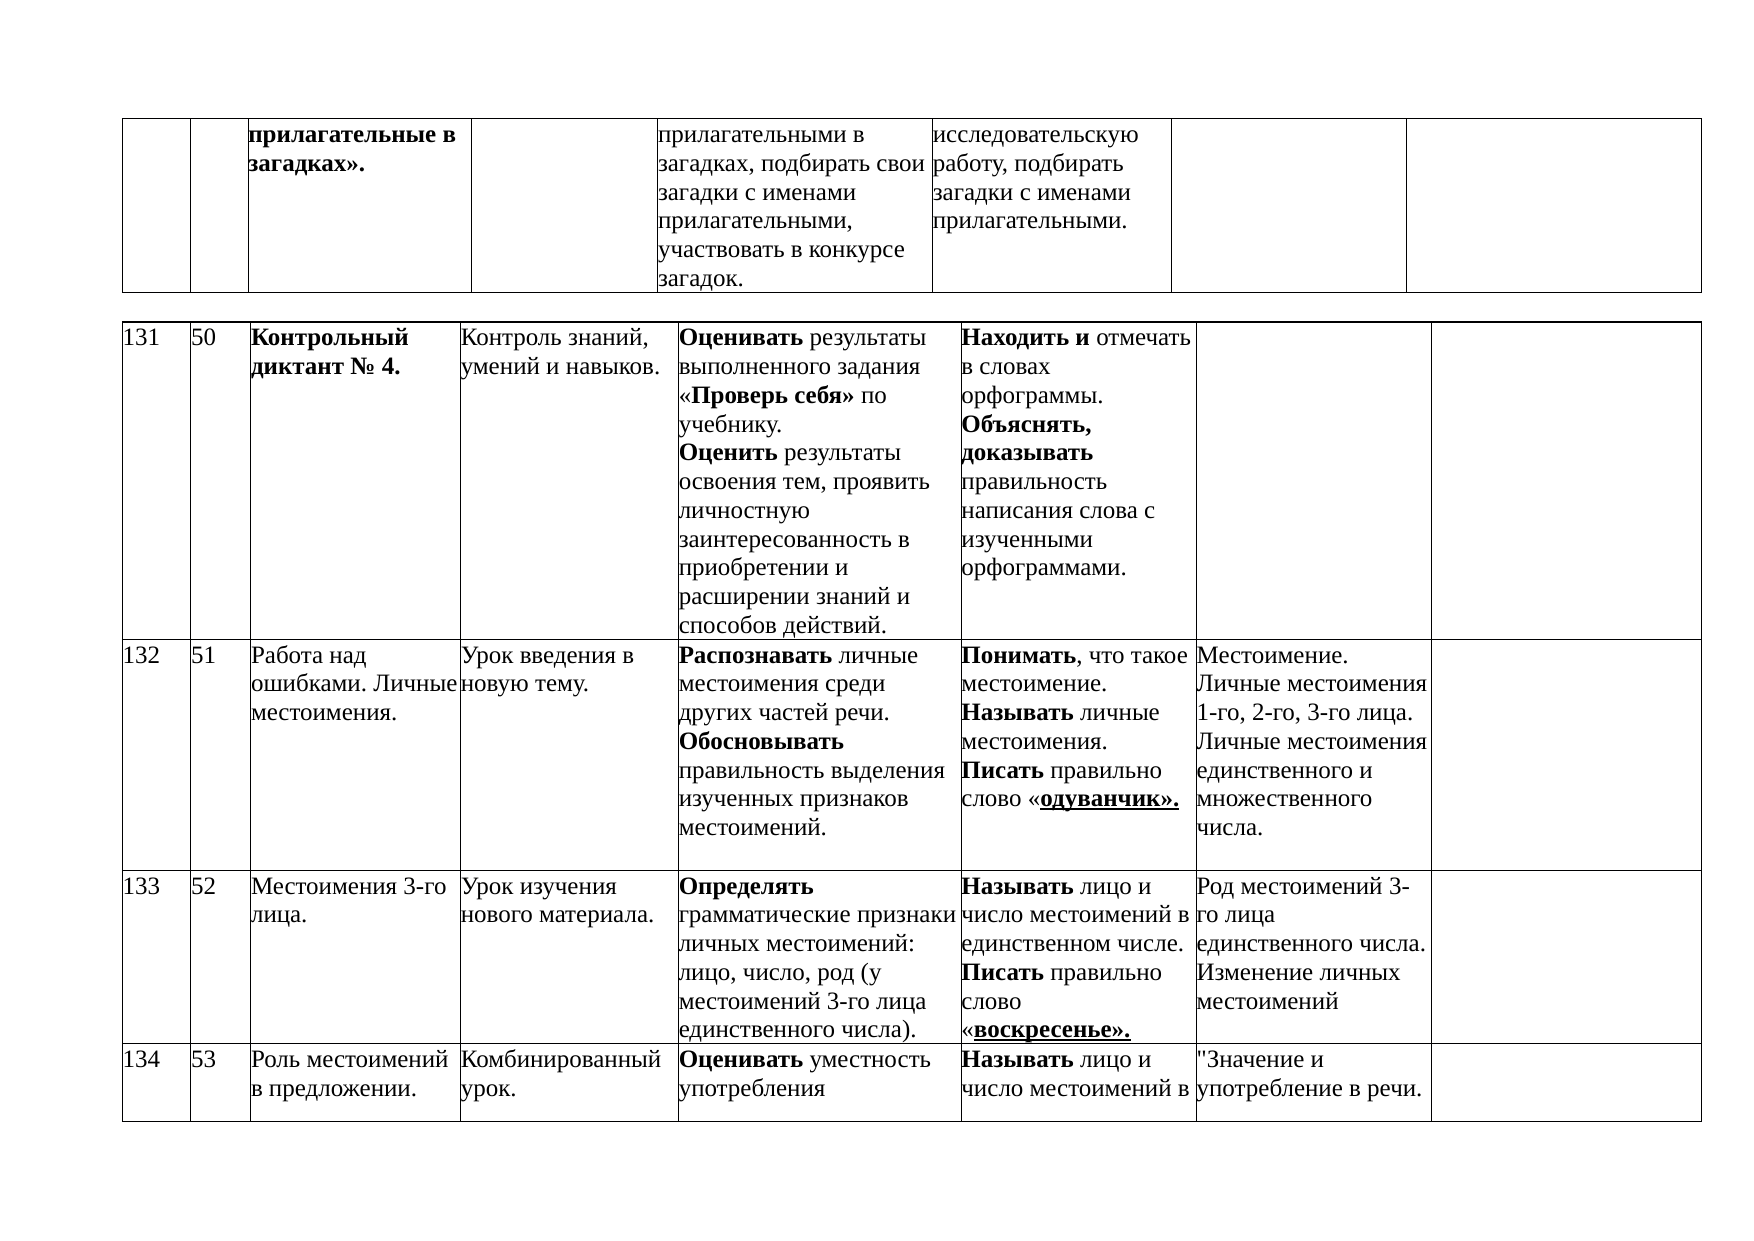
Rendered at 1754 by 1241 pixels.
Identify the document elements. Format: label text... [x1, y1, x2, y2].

table_cell Распознавать личные местоимения среди других частей речи. Обосновывать правильность выделения изученных признаков местоимений. [679, 640, 961, 870]
table_header 131 [123, 323, 190, 639]
table_cell Называть лицо и число местоимений в единственном числе. Писать правильно слово «воскресенье». [962, 871, 1196, 1043]
table_cell 52 [191, 871, 250, 1043]
table_cell прилагательные в загадках». [249, 119, 471, 292]
table_header Контрольный диктант № 4. [251, 323, 460, 639]
table_header 50 [191, 323, 250, 639]
table_cell Роль местоимений в предложении. [251, 1044, 460, 1121]
table_cell Оценивать уместность употребления [679, 1044, 961, 1121]
table_cell Комбинированный урок. [461, 1044, 678, 1121]
table_cell [1407, 119, 1701, 292]
table_cell Работа над ошибками. Личные местоимения. [251, 640, 460, 870]
table_cell 132 [123, 640, 190, 870]
table_cell Понимать, что такое местоимение. Называть личные местоимения. Писать правильно слово «одуванчик». [962, 640, 1196, 870]
table_cell Урок изучения нового материала. [461, 871, 678, 1043]
table_cell 134 [123, 1044, 190, 1121]
table_cell исследовательскую работу, подбирать загадки с именами прилагательными. [933, 119, 1171, 292]
table_header Оценивать результаты выполненного задания «Проверь себя» по учебнику. Оценить результаты освоения тем, проявить личностную заинтересованность в приобретении и расширении знаний и способов действий. [679, 323, 961, 639]
table_cell [1172, 119, 1406, 292]
table_cell [1432, 1044, 1701, 1121]
table_cell Называть лицо и число местоимений в [962, 1044, 1196, 1121]
table_cell 51 [191, 640, 250, 870]
table_cell Урок введения в новую тему. [461, 640, 678, 870]
table_cell Определять грамматические признаки личных местоимений: лицо, число, род (у местоимений 3-го лица единственного числа). [679, 871, 961, 1043]
table_cell Местоимение. Личные местоимения 1-го, 2-го, 3-го лица. Личные местоимения единственного и множественного числа. [1197, 640, 1431, 870]
table_header Находить и отмечать в словах орфограммы. Объяснять, доказывать правильность написания слова с изученными орфограммами. [962, 323, 1196, 639]
table_header [1197, 323, 1431, 639]
table_cell [191, 119, 248, 292]
table_cell [1432, 871, 1701, 1043]
table_cell "Значение и употребление в речи. [1197, 1044, 1431, 1121]
table_cell 53 [191, 1044, 250, 1121]
table_cell [472, 119, 657, 292]
table_header Контроль знаний, умений и навыков. [461, 323, 678, 639]
table_cell [123, 119, 190, 292]
table_cell Род местоимений 3-го лица единственного числа. Изменение личных местоимений [1197, 871, 1431, 1043]
table_cell [1432, 640, 1701, 870]
table_header [1432, 323, 1701, 639]
table_cell прилагательными в загадках, подбирать свои загадки с именами прилагательными, участвовать в конкурсе загадок. [658, 119, 932, 292]
table_cell Местоимения 3-го лица. [251, 871, 460, 1043]
table_cell 133 [123, 871, 190, 1043]
